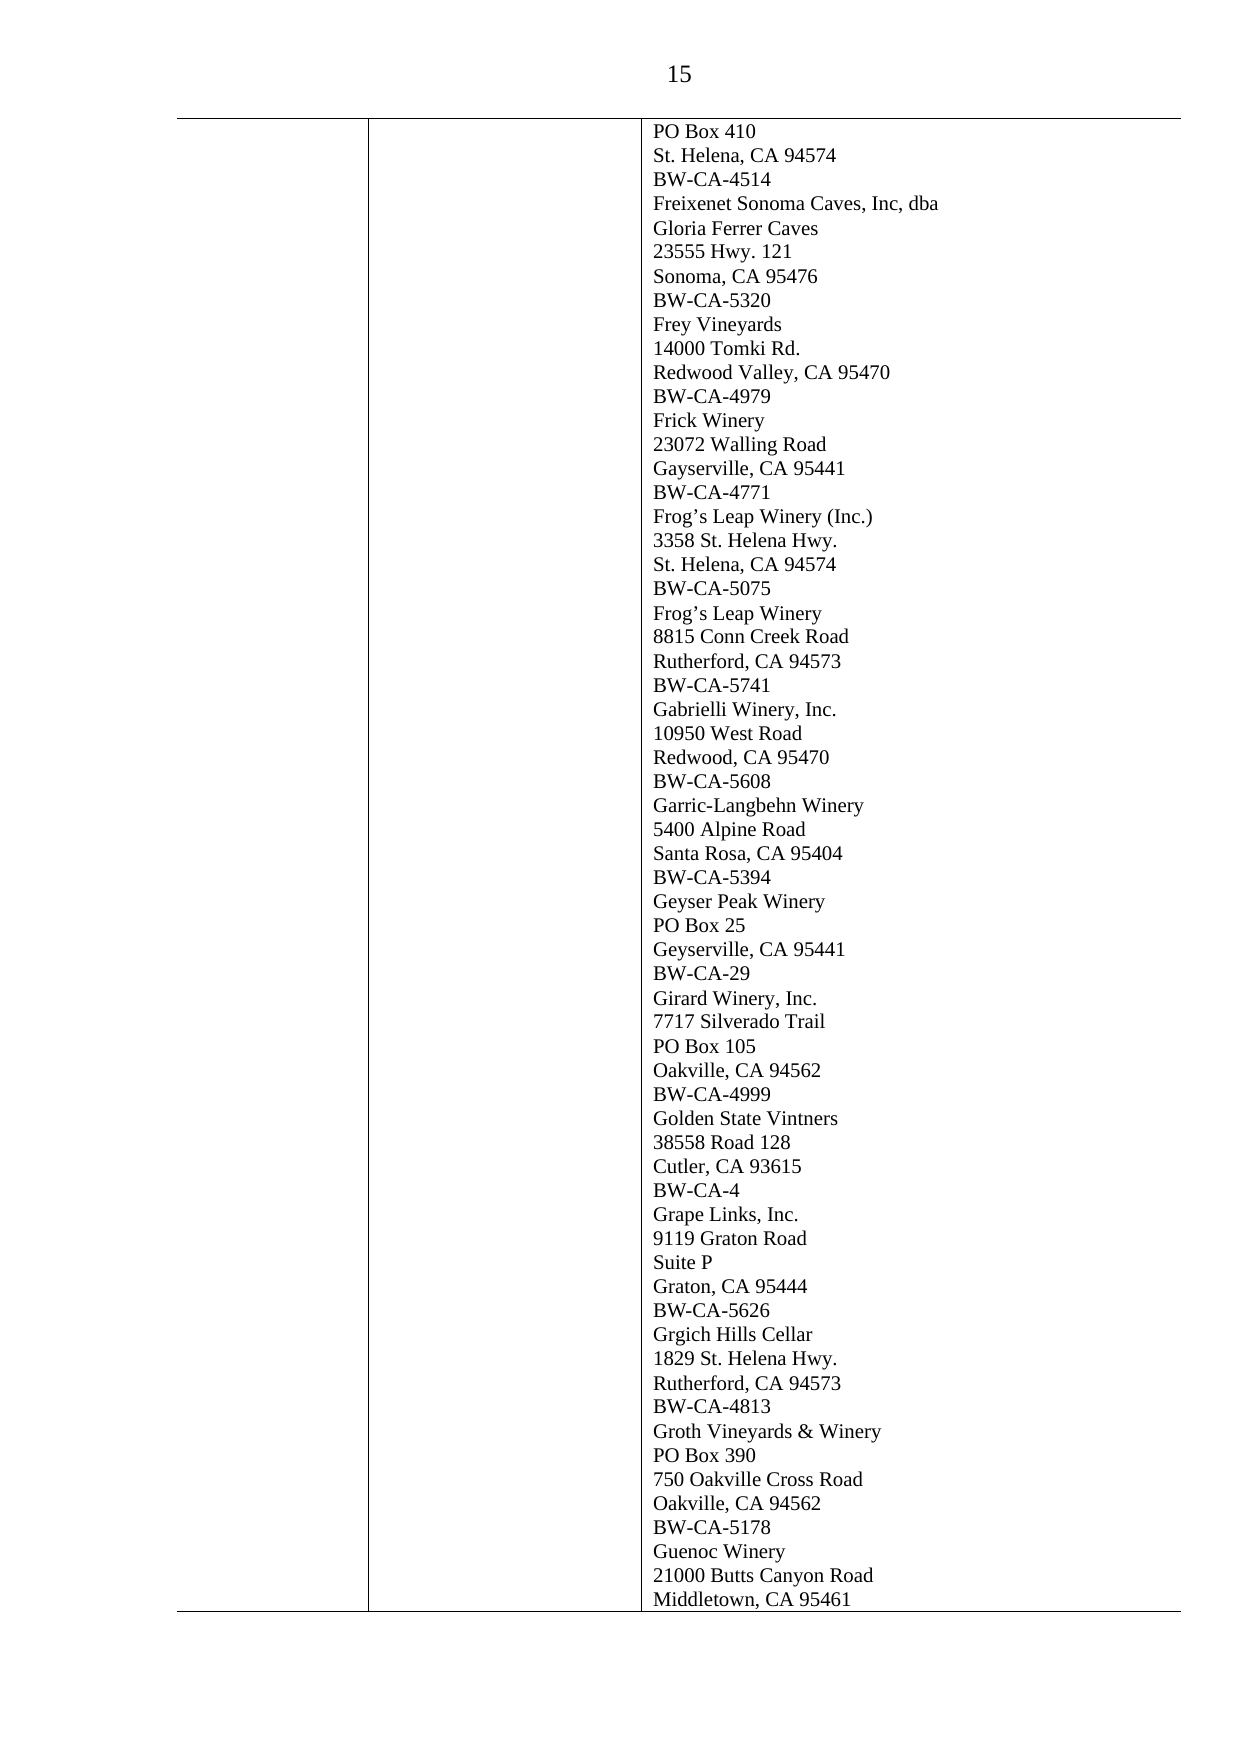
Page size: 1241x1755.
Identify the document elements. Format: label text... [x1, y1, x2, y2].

table_cell [369, 119, 641, 1611]
table_cell PO Box 410 St. Helena, CA 94574 BW-CA-4514 Freixenet Sonoma Caves, Inc, dba Gloria Ferrer Caves 23555 Hwy. 121 Sonoma, CA 95476 BW-CA-5320 Frey Vineyards 14000 Tomki Rd. Redwood Valley, CA 95470 BW-CA-4979 Frick Winery 23072 Walling Road Gayserville, CA 95441 BW-CA-4771 Frog’s Leap Winery (Inc.) 3358 St. Helena Hwy. St. Helena, CA 94574 BW-CA-5075 Frog’s Leap Winery 8815 Conn Creek Road Rutherford, CA 94573 BW-CA-5741 Gabrielli Winery, Inc. 10950 West Road Redwood, CA 95470 BW-CA-5608 Garric-Langbehn Winery 5400 Alpine Road Santa Rosa, CA 95404 BW-CA-5394 Geyser Peak Winery PO Box 25 Geyserville, CA 95441 BW-CA-29 Girard Winery, Inc. 7717 Silverado Trail PO Box 105 Oakville, CA 94562 BW-CA-4999 Golden State Vintners 38558 Road 128 Cutler, CA 93615 BW-CA-4 Grape Links, Inc. 9119 Graton Road Suite P Graton, CA 95444 BW-CA-5626 Grgich Hills Cellar 1829 St. Helena Hwy. Rutherford, CA 94573 BW-CA-4813 Groth Vineyards & Winery PO Box 390 750 Oakville Cross Road Oakville, CA 94562 BW-CA-5178 Guenoc Winery 21000 Butts Canyon Road Middletown, CA 95461 [642, 119, 1181, 1611]
table_cell [177, 119, 368, 1611]
